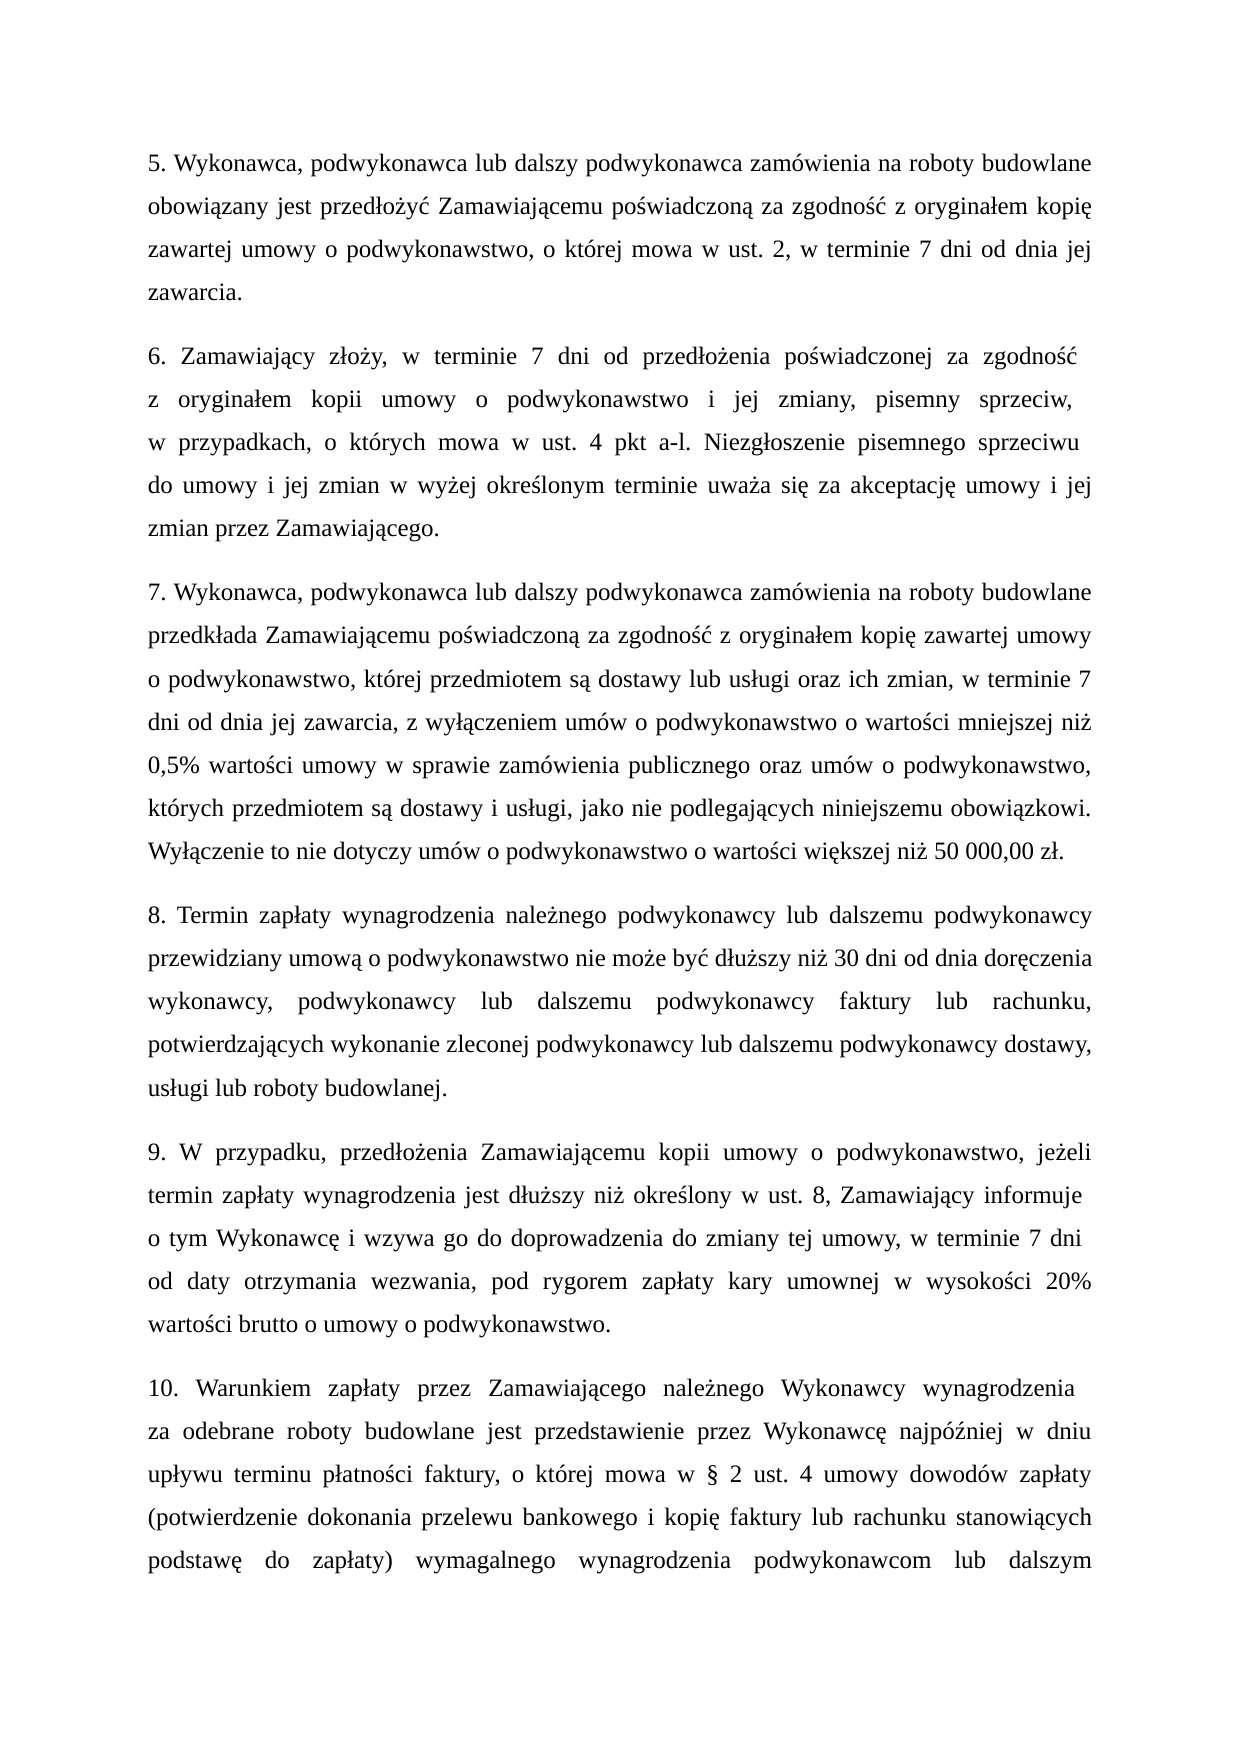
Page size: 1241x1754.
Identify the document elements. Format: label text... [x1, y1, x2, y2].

text 9. W przypadku, przedłożenia Zamawiającemu kopii umowy o podwykonawstwo, jeżeli termin zapłaty wynagrodzenia jest dłuższy niż określony w ust. 8, Zamawiający informuje o tym Wykonawcę i wzywa go do doprowadzenia do zmiany tej umowy, w terminie 7 dni od daty otrzymania wezwania, pod rygorem zapłaty kary umownej w wysokości 20% wartości brutto o umowy o podwykonawstwo. [148, 1137, 1093, 1338]
text 5. Wykonawca, podwykonawca lub dalszy podwykonawca zamówienia na roboty budowlane obowiązany jest przedłożyć Zamawiającemu poświadczoną za zgodność z oryginałem kopię zawartej umowy o podwykonawstwo, o której mowa w ust. 2, w terminie 7 dni od dnia jej zawarcia. [148, 148, 1093, 306]
text 6. Zamawiający złoży, w terminie 7 dni od przedłożenia poświadczonej za zgodność z oryginałem kopii umowy o podwykonawstwo i jej zmiany, pisemny sprzeciw, w przypadkach, o których mowa w ust. 4 pkt a-l. Niezgłoszenie pisemnego sprzeciwu do umowy i jej zmian w wyżej określonym terminie uważa się za akceptację umowy i jej zmian przez Zamawiającego. [148, 341, 1093, 542]
text 7. Wykonawca, podwykonawca lub dalszy podwykonawca zamówienia na roboty budowlane przedkłada Zamawiającemu poświadczoną za zgodność z oryginałem kopię zawartej umowy o podwykonawstwo, której przedmiotem są dostawy lub usługi oraz ich zmian, w terminie 7 dni od dnia jej zawarcia, z wyłączeniem umów o podwykonawstwo o wartości mniejszej niż 0,5% wartości umowy w sprawie zamówienia publicznego oraz umów o podwykonawstwo, których przedmiotem są dostawy i usługi, jako nie podlegających niniejszemu obowiązkowi. Wyłączenie to nie dotyczy umów o podwykonawstwo o wartości większej niż 50 000,00 zł. [148, 577, 1093, 865]
text 10. Warunkiem zapłaty przez Zamawiającego należnego Wykonawcy wynagrodzenia za odebrane roboty budowlane jest przedstawienie przez Wykonawcę najpóźniej w dniu upływu terminu płatności faktury, o której mowa w § 2 ust. 4 umowy dowodów zapłaty (potwierdzenie dokonania przelewu bankowego i kopię faktury lub rachunku stanowiących podstawę do zapłaty) wymagalnego wynagrodzenia podwykonawcom lub dalszym [148, 1373, 1093, 1574]
text 8. Termin zapłaty wynagrodzenia należnego podwykonawcy lub dalszemu podwykonawcy przewidziany umową o podwykonawstwo nie może być dłuższy niż 30 dni od dnia doręczenia wykonawcy, podwykonawcy lub dalszemu podwykonawcy faktury lub rachunku, potwierdzających wykonanie zleconej podwykonawcy lub dalszemu podwykonawcy dostawy, usługi lub roboty budowlanej. [148, 900, 1093, 1101]
